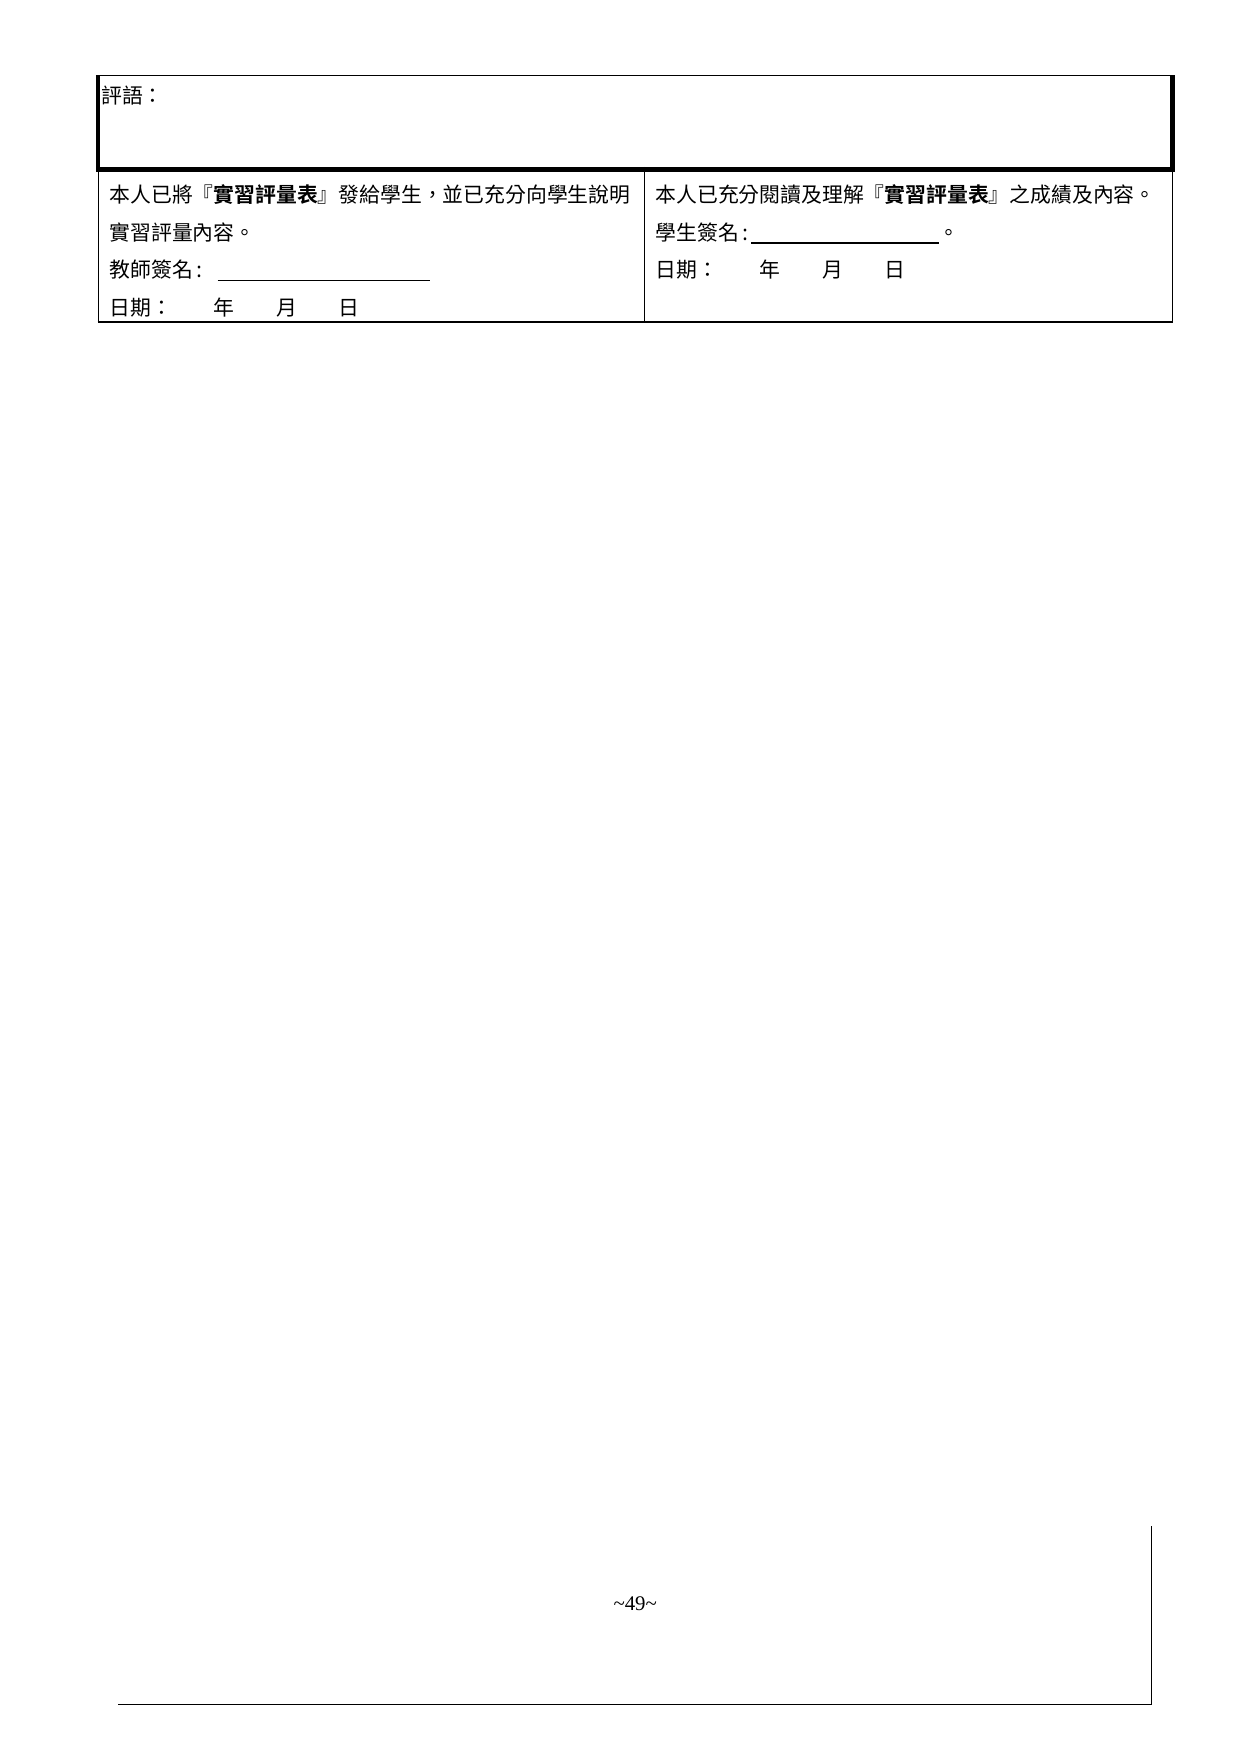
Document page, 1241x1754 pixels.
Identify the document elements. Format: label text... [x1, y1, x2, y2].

table_cell 本人已將『實習評量表』發給學生，並已充分向學生說明實習評量內容。 教師簽名: 日期： 年 月 日 [99, 172, 644, 321]
table_cell 本人已充分閱讀及理解『實習評量表』之成績及內容。 學生簽名: 。 日期： 年 月 日 [645, 172, 1172, 321]
table_cell 評語： [100, 76, 1170, 167]
